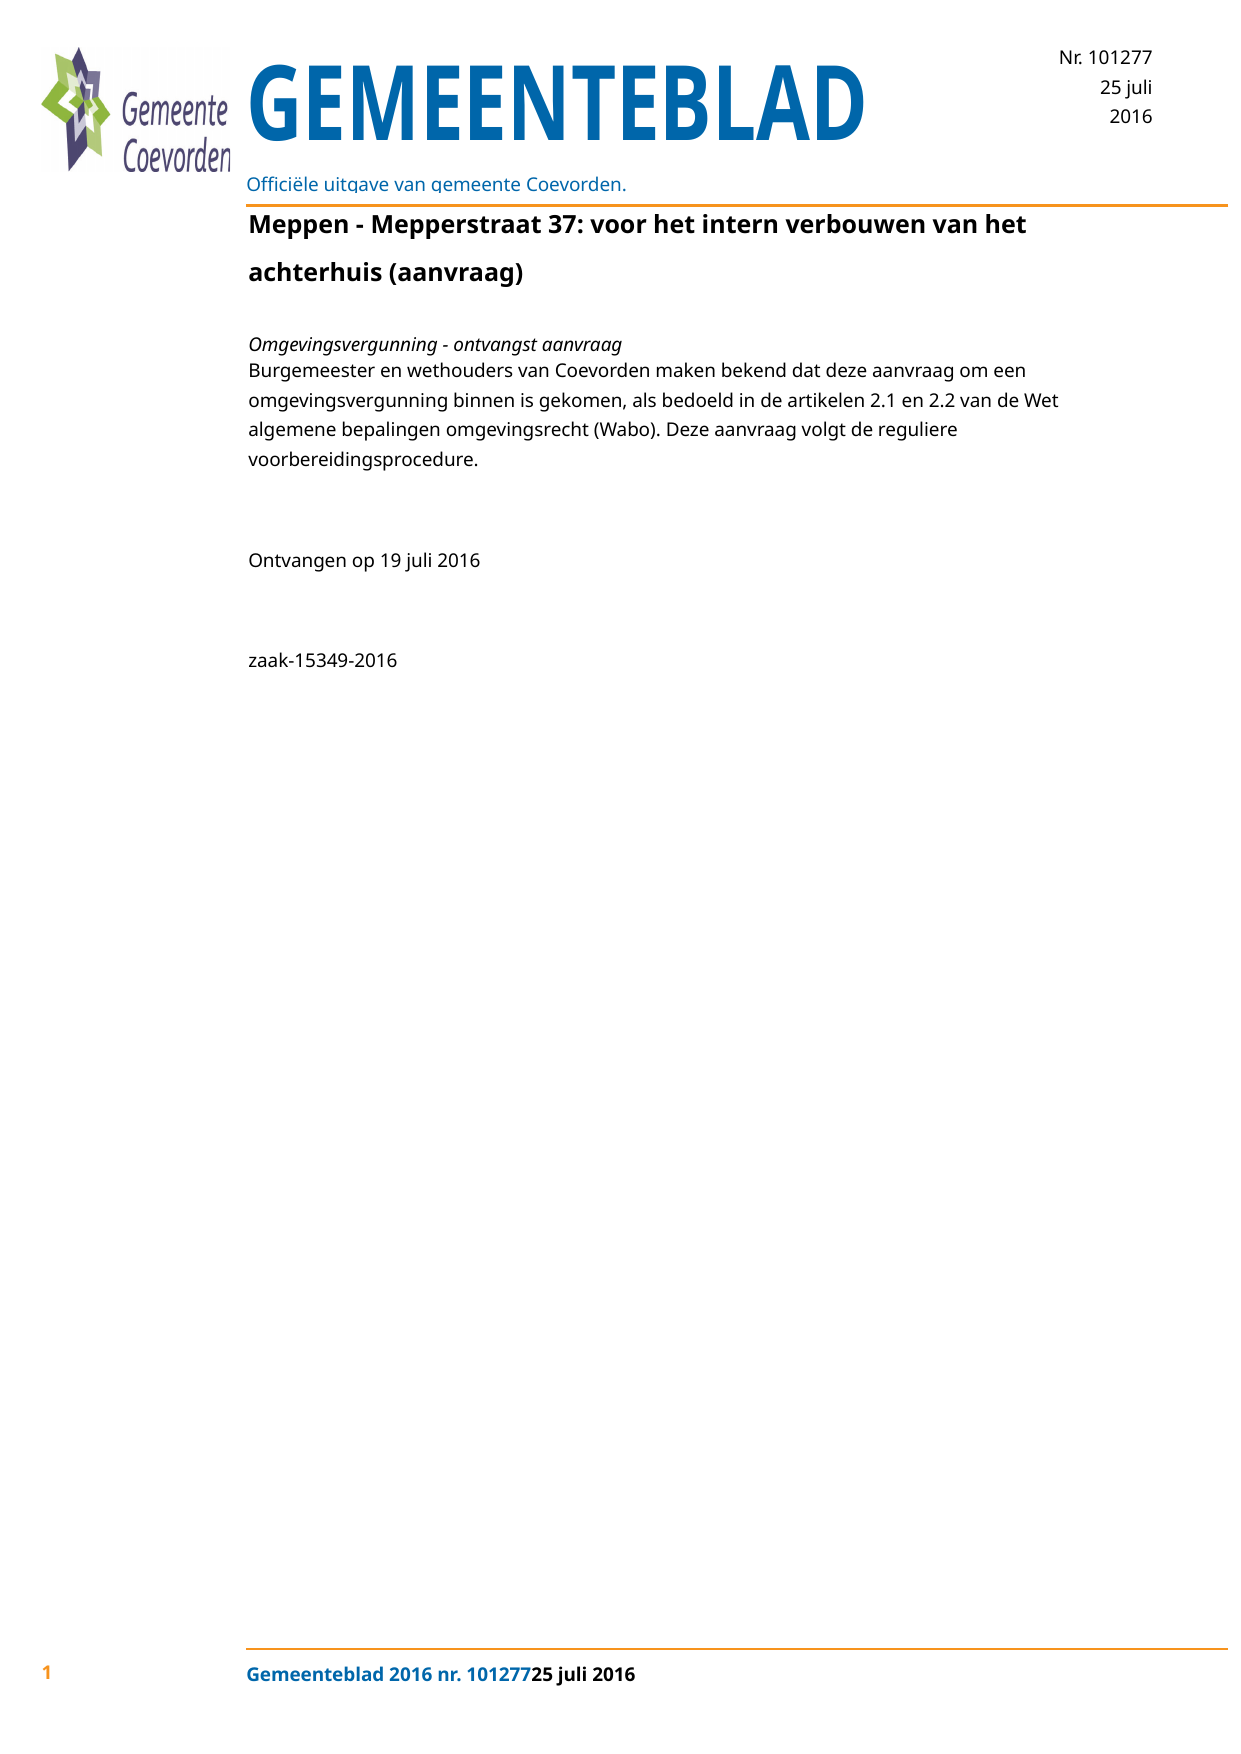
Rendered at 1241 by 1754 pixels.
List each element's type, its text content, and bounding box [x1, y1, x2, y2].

text Ontvangen op 19 juli 2016 [248, 547, 1152, 572]
text Burgemeester en wethouders van Coevorden maken bekend dat deze aanvraag om een omgevingsvergunning binnen is gekomen, als bedoeld in de artikelen 2.1 en 2.2 van de Wet algemene bepalingen omgevingsrecht (Wabo). Deze aanvraag volgt de reguliere voorbereidingsprocedure. [248, 357, 1152, 472]
picture [41, 47, 231, 172]
text Meppen - Mepperstraat 37: voor het intern verbouwen van het achterhuis (aanvraag) [248, 207, 1152, 288]
text Omgevingsvergunning - ontvangst aanvraag [248, 331, 1152, 357]
text zaak-15349-2016 [248, 648, 1152, 673]
